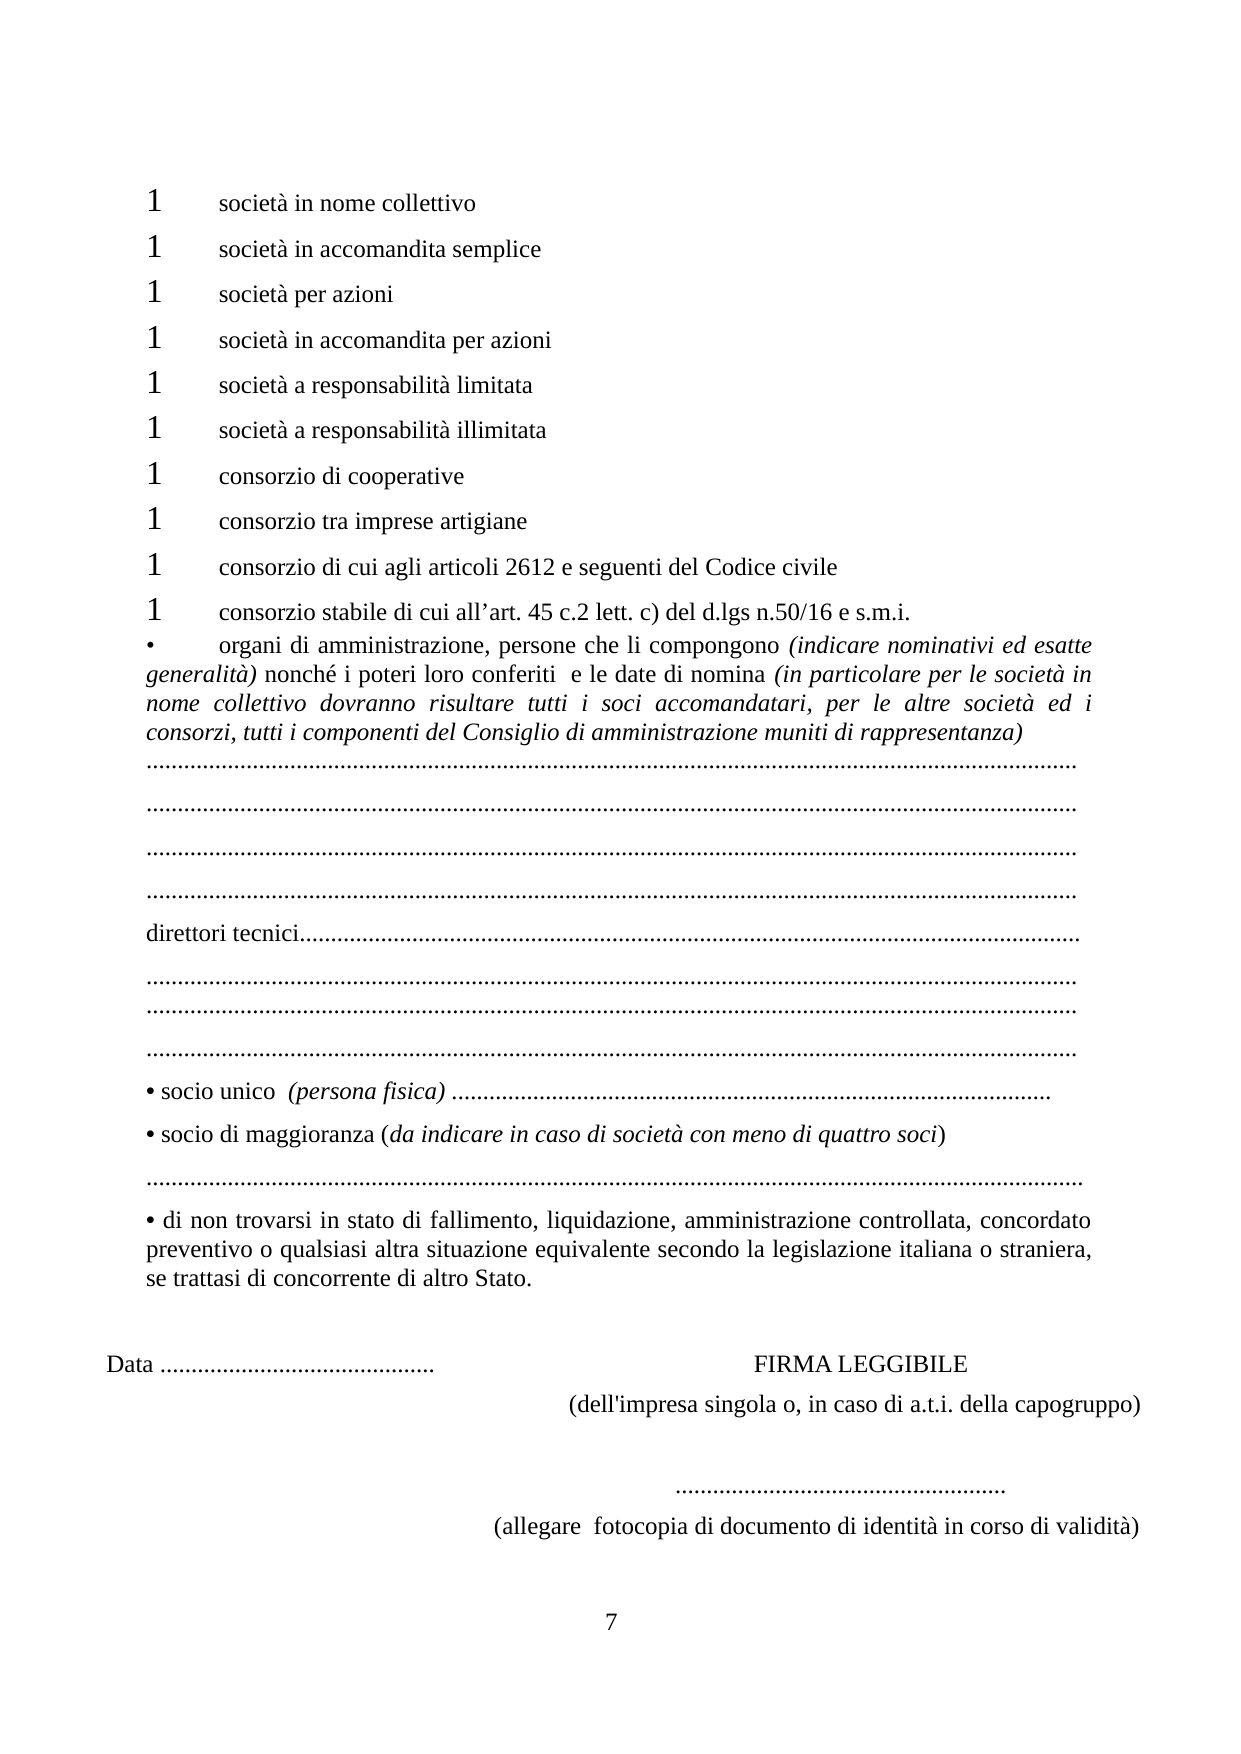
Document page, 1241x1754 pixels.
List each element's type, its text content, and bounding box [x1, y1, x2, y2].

text direttori tecnici............................................................................................................................. [146, 918, 1093, 947]
text  consorzio di cui agli articoli 2612 e seguenti del Codice civile [146, 539, 1093, 585]
text • organi di amministrazione, persone che li compongono (indicare nominativi ed esatte generalità) nonché i poteri loro conferiti e le date di nomina (in particolare per le società in nome collettivo dovranno risultare tutti i soci accomandatari, per le altre società ed i consorzi, tutti i componenti del Consiglio di amministrazione muniti di rappresentanza) [146, 630, 1093, 745]
text ..................................................................................................................................................... [146, 745, 1093, 774]
text  società a responsabilità limitata [146, 358, 1093, 403]
text ..................................................................................................................................................... [146, 1033, 1093, 1062]
list Data ............................................ FIRMA LEGGIBILE [71, 1349, 1152, 1378]
text • di non trovarsi in stato di fallimento, liquidazione, amministrazione controllata, concordato preventivo o qualsiasi altra situazione equivalente secondo la legislazione italiana o straniera, se trattasi di concorrente di altro Stato. [146, 1205, 1093, 1292]
text  consorzio tra imprese artigiane [146, 494, 1093, 539]
text ...................................................................................................................................................... [146, 1162, 1093, 1191]
text  società a responsabilità illimitata [146, 403, 1093, 449]
text  società in accomandita semplice [146, 222, 1093, 267]
list ..................................................... [71, 1471, 1152, 1499]
text ..................................................................................................................................................... [146, 961, 1093, 990]
list (dell'impresa singola o, in caso di a.t.i. della capogruppo) [71, 1389, 1152, 1418]
text  società in accomandita per azioni [146, 312, 1093, 358]
text ..................................................................................................................................................... [146, 875, 1093, 903]
text  società per azioni [146, 267, 1093, 312]
text ..................................................................................................................................................... [146, 832, 1093, 860]
text • socio di maggioranza (da indicare in caso di società con meno di quattro soci) [146, 1119, 1093, 1148]
text ..................................................................................................................................................... [146, 788, 1093, 817]
text • socio unico (persona fisica) ................................................................................................ [146, 1076, 1093, 1105]
text  consorzio stabile di cui all’art. 45 c.2 lett. c) del d.lgs n.50/16 e s.m.i. [146, 585, 1093, 630]
text  società in nome collettivo [146, 176, 1093, 222]
text  consorzio di cooperative [146, 449, 1093, 494]
text ..................................................................................................................................................... [146, 990, 1093, 1018]
list (allegare fotocopia di documento di identità in corso di validità) [71, 1511, 1152, 1540]
